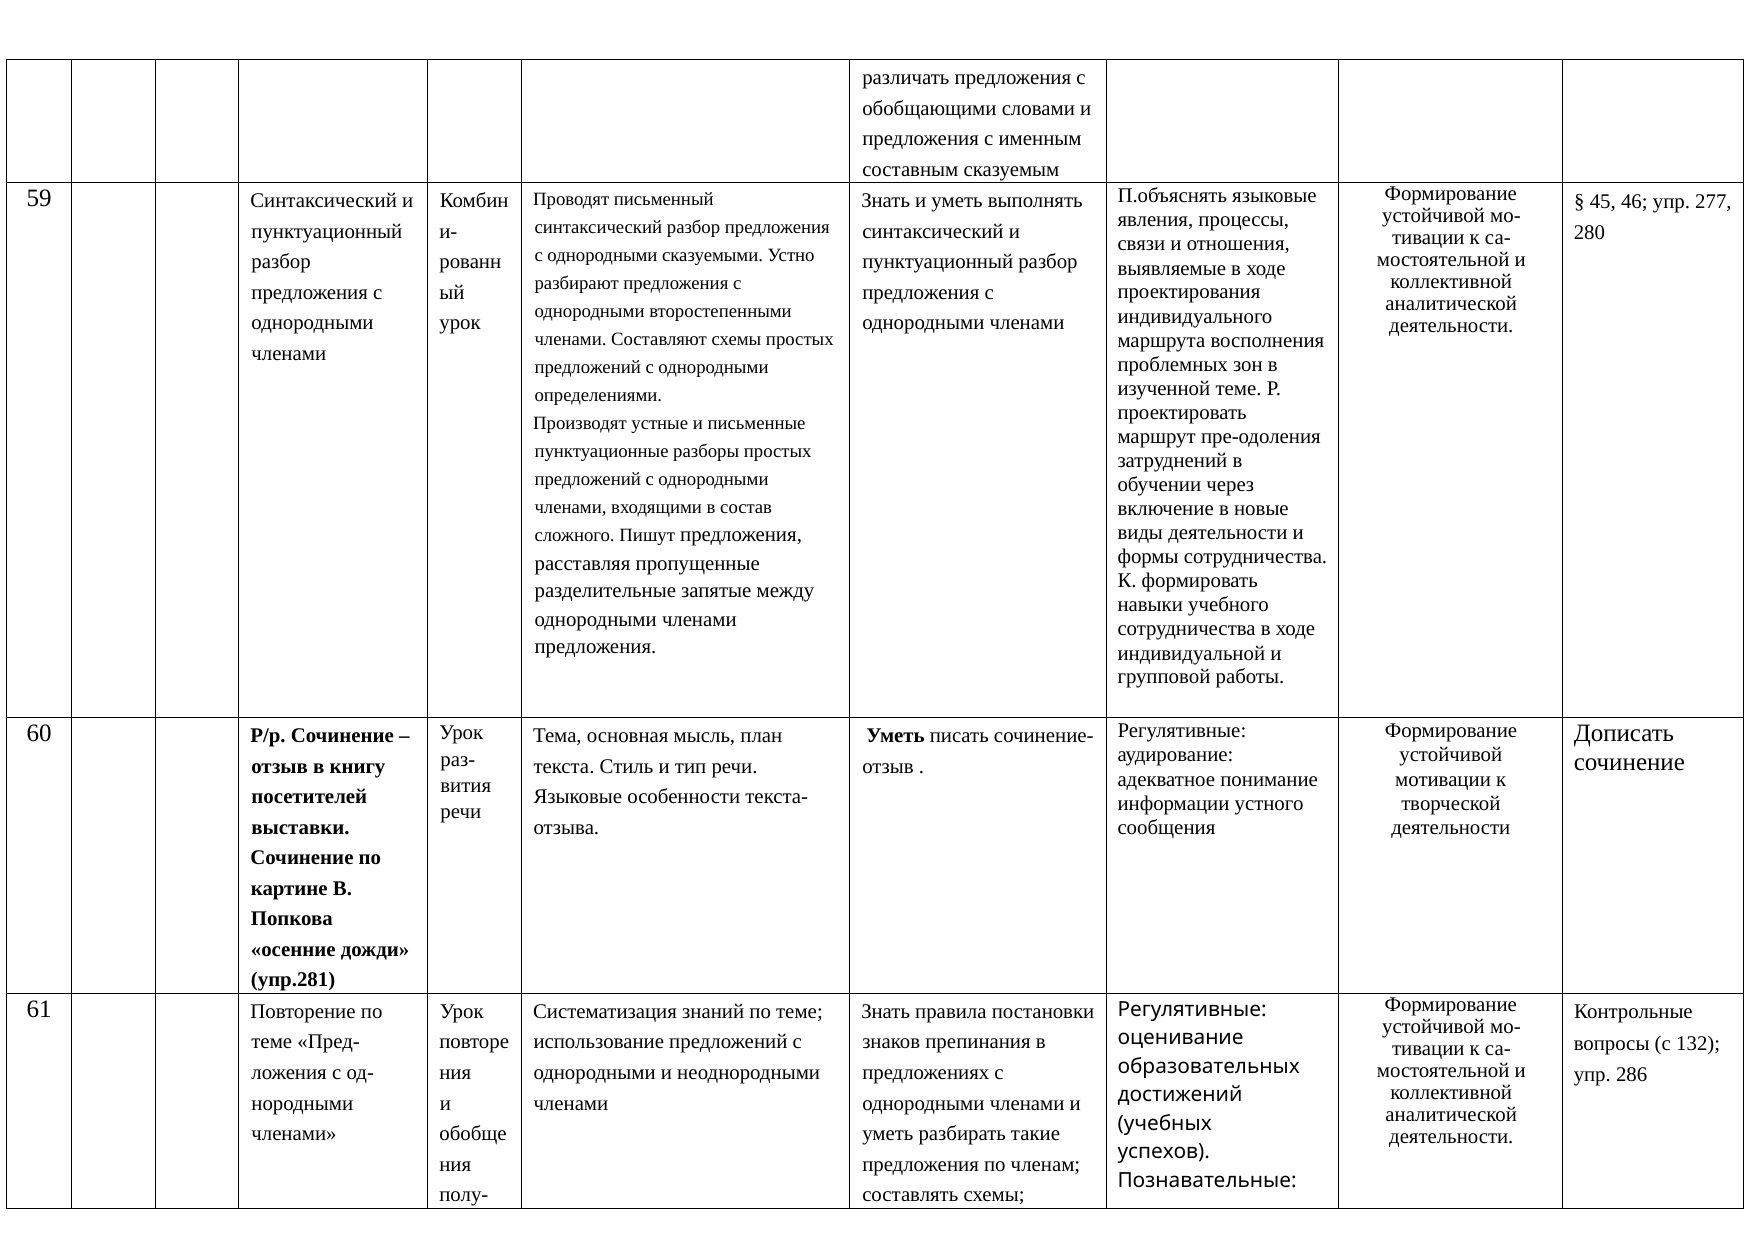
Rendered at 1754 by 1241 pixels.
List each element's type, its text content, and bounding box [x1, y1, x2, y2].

table_cell Урок повторения и обобщения полу­ [428, 994, 521, 1208]
table_cell [156, 718, 238, 993]
table_cell Формирование устойчивой мо­тивации к са­мостоятельной и коллективной аналитической деятельности. [1339, 994, 1562, 1208]
table_cell [72, 718, 155, 993]
table_cell [522, 60, 849, 182]
table_cell Уметь писать сочинение-отзыв . [850, 718, 1106, 993]
table_cell Проводят письменный синтаксический разбор предложения с однородными сказуемыми. Устно разбирают предложения с однородными второстепенными членами. Составляют схемы простых предложений с однородными определениями. Производят устные и письменные пунктуационные разборы простых предложений с однородными членами, входящими в состав сложного. Пишут предложения, расставляя пропущенные разделительные запятые между однородными членами предложения. [522, 183, 849, 717]
table_cell 61 [7, 994, 71, 1208]
table_cell [156, 183, 238, 717]
table_cell [239, 60, 427, 182]
table_cell Знать и уметь выполнять синтаксиче­ский и пунктуационный разбор предло­жения с однородными членами [850, 183, 1106, 717]
table_cell Синтаксический и пунктуацион­ный разбор предложения с однородными членами [239, 183, 427, 717]
table_cell Систематизация зна­ний по теме; исполь­зование предложений с однородными и не­однородными членами [522, 994, 849, 1208]
table_cell § 45, 46; упр. 277, 280 [1563, 183, 1743, 717]
table_cell [7, 60, 71, 182]
table_cell Контрольные вопросы (с 132); упр. 286 [1563, 994, 1743, 1208]
table_cell Формирование устойчивой мо­тивации к са­мостоятельной и коллективной аналитической деятельности. [1339, 183, 1562, 717]
table_cell Формирование устойчивой мотивации к творческой деятельности [1339, 718, 1562, 993]
table_cell Регулятивные: оценивание образовательных достижений (учебных успехов). Познавательные: [1107, 994, 1338, 1208]
table_cell [1339, 60, 1562, 182]
table_cell Регулятивные: аудирование: адекватное понимание информации устного сообщения [1107, 718, 1338, 993]
table_cell Дописать сочинение [1563, 718, 1743, 993]
table_cell Тема, основная мысль, план текста. Стиль и тип речи. Языковые особенности текста-отзыва. [522, 718, 849, 993]
table_cell [1563, 60, 1743, 182]
table_cell [1107, 60, 1338, 182]
table_cell [156, 60, 238, 182]
table_cell [72, 60, 155, 182]
table_cell [156, 994, 238, 1208]
table_cell Знать правила постановки знаков пре­пинания в предложениях с однородны­ми членами и уметь разбирать такие предложения по членам; составлять схемы; [850, 994, 1106, 1208]
table_cell 59 [7, 183, 71, 717]
table_cell Повторение по теме «Пред­ложения с од­нородными членами» [239, 994, 427, 1208]
table_cell [428, 60, 521, 182]
table_cell Урок раз­вития речи [428, 718, 521, 993]
table_cell Р/р. Сочинение –отзыв в книгу посетителей выставки. Сочинение по картине В. Попкова «осенние дожди» (упр.281) [239, 718, 427, 993]
table_cell различать предложения с обобщающими словами и предложе­ния с именным составным сказуемым [850, 60, 1106, 182]
table_cell Комбини­рованный урок [428, 183, 521, 717]
table_cell [72, 183, 155, 717]
table_cell 60 [7, 718, 71, 993]
table_cell [72, 994, 155, 1208]
table_cell П.объяснять языковые явления, процессы, связи и отношения, выявляемые в ходе проектирования индивидуального маршрута восполнения проблемных зон в изученной теме. Р. проектировать маршрут пре-одоления затруднений в обучении через включение в новые виды деятельности и формы сотрудничества. К. формировать навыки учебного сотрудничества в ходе индивидуальной и групповой работы. [1107, 183, 1338, 717]
